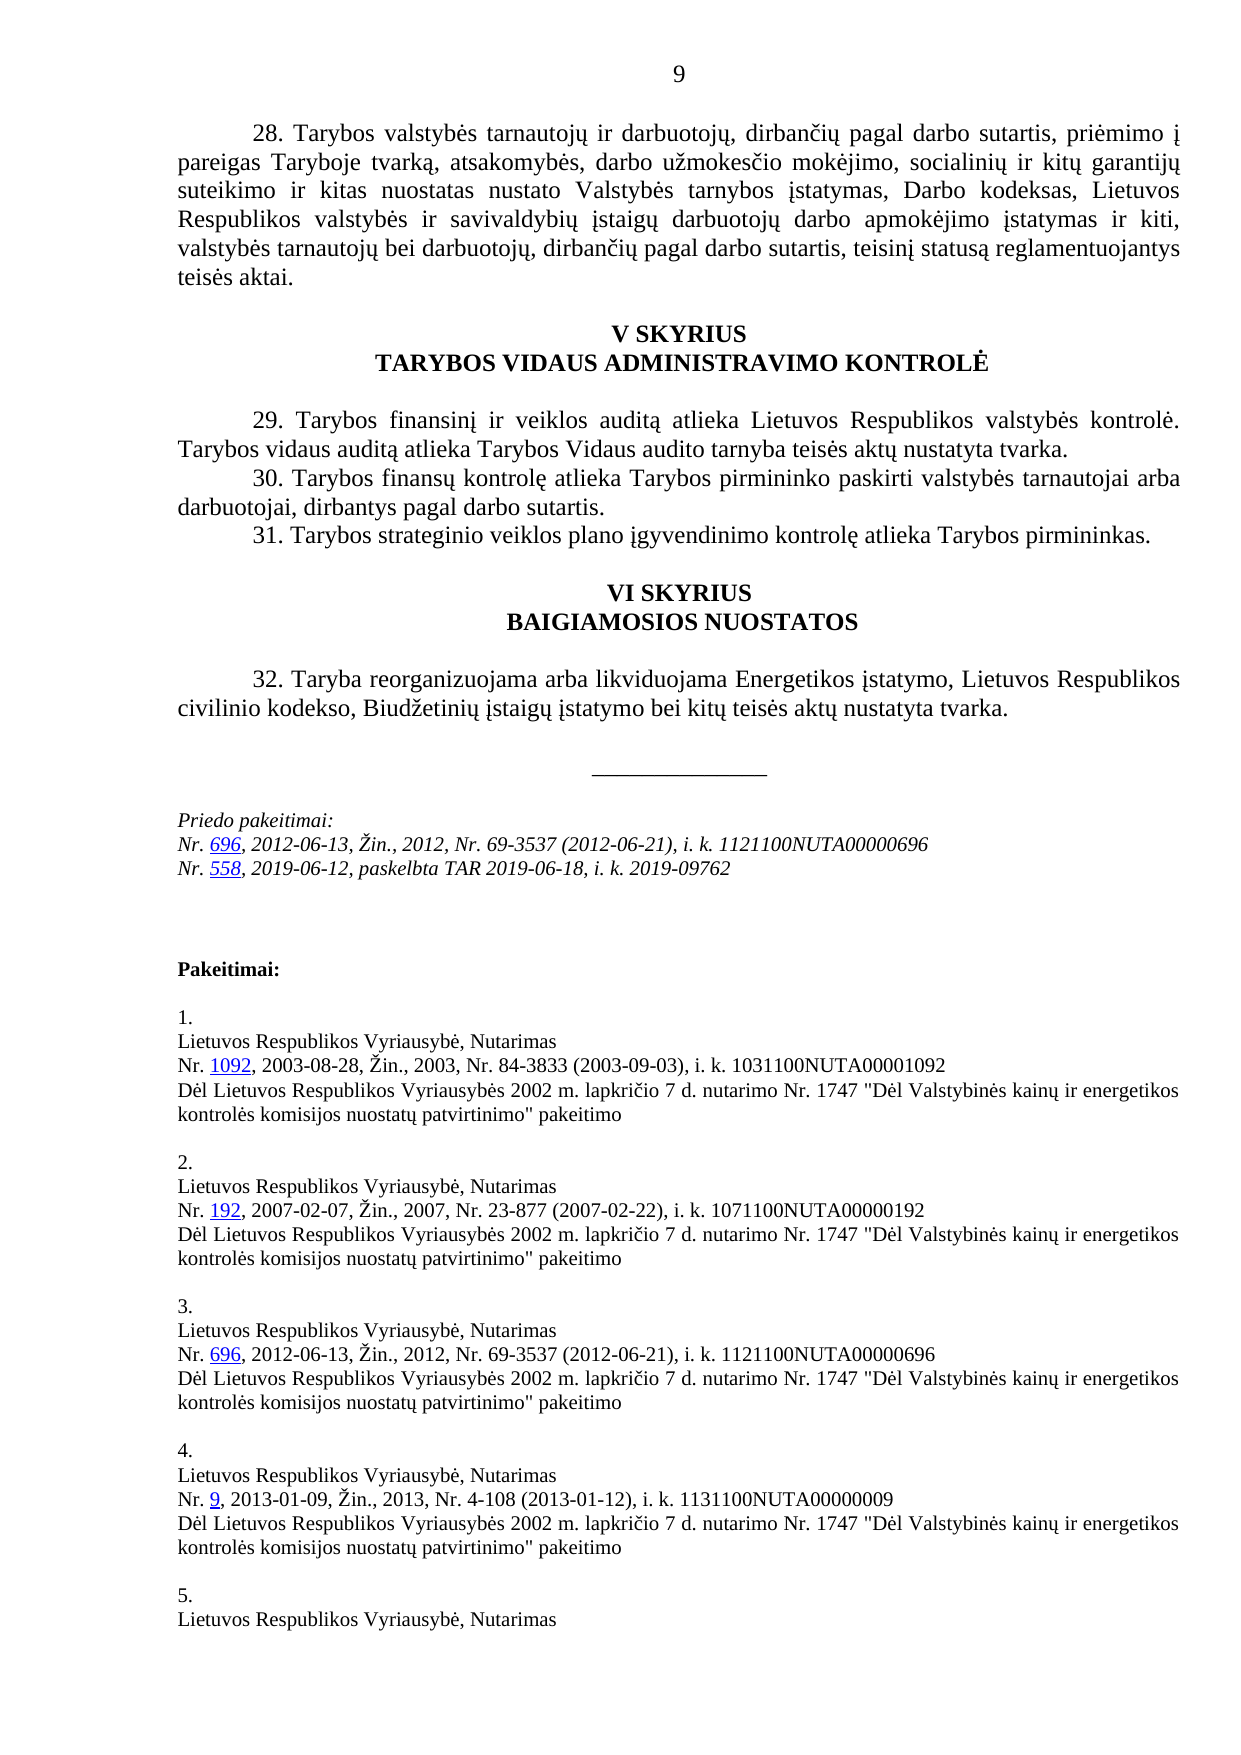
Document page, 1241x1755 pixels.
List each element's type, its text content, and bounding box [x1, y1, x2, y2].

text Lietuvos Respublikos Vyriausybė, Nutarimas [177, 1462, 1181, 1487]
text 5. [177, 1583, 1181, 1607]
text 1. [177, 1005, 1181, 1029]
text 32. Taryba reorganizuojama arba likviduojama Energetikos įstatymo, Lietuvos Respublikos civilinio kodekso, Biudžetinių įstaigų įstatymo bei kitų teisės aktų nustatyta tvarka. [177, 664, 1181, 722]
text 29. Tarybos finansinį ir veiklos auditą atlieka Lietuvos Respublikos valstybės kontrolė. Tarybos vidaus auditą atlieka Tarybos Vidaus audito tarnyba teisės aktų nustatyta tvarka. [177, 406, 1181, 463]
text Lietuvos Respublikos Vyriausybė, Nutarimas [177, 1607, 1181, 1631]
text 31. Tarybos strateginio veiklos plano įgyvendinimo kontrolę atlieka Tarybos pirmininkas. [177, 521, 1181, 549]
text 2. [177, 1150, 1181, 1174]
text Nr. 9, 2013-01-09, Žin., 2013, Nr. 4-108 (2013-01-12), i. k. 1131100NUTA00000009 [177, 1487, 1181, 1511]
text VI SKYRIUS [177, 578, 1181, 607]
text Dėl Lietuvos Respublikos Vyriausybės 2002 m. lapkričio 7 d. nutarimo Nr. 1747 "Dėl Valstybinės kainų ir energetikos kontrolės komisijos nuostatų patvirtinimo" pakeitimo [177, 1366, 1181, 1414]
text Nr. 696, 2012-06-13, Žin., 2012, Nr. 69-3537 (2012-06-21), i. k. 1121100NUTA00000696 [177, 832, 1181, 856]
text Nr. 558, 2019-06-12, paskelbta TAR 2019-06-18, i. k. 2019-09762 [177, 856, 1181, 880]
text ______________ [177, 751, 1181, 779]
text BAIGIAMOSIOS NUOSTATOS [177, 607, 1181, 636]
text 30. Tarybos finansų kontrolę atlieka Tarybos pirmininko paskirti valstybės tarnautojai arba darbuotojai, dirbantys pagal darbo sutartis. [177, 463, 1181, 521]
text Nr. 696, 2012-06-13, Žin., 2012, Nr. 69-3537 (2012-06-21), i. k. 1121100NUTA00000696 [177, 1342, 1181, 1366]
text TARYBOS VIDAUS ADMINISTRAVIMO KONTROLĖ [177, 348, 1181, 377]
text Lietuvos Respublikos Vyriausybė, Nutarimas [177, 1174, 1181, 1198]
text Dėl Lietuvos Respublikos Vyriausybės 2002 m. lapkričio 7 d. nutarimo Nr. 1747 "Dėl Valstybinės kainų ir energetikos kontrolės komisijos nuostatų patvirtinimo" pakeitimo [177, 1511, 1181, 1559]
text V SKYRIUS [177, 319, 1181, 348]
text Dėl Lietuvos Respublikos Vyriausybės 2002 m. lapkričio 7 d. nutarimo Nr. 1747 "Dėl Valstybinės kainų ir energetikos kontrolės komisijos nuostatų patvirtinimo" pakeitimo [177, 1222, 1181, 1270]
text Nr. 1092, 2003-08-28, Žin., 2003, Nr. 84-3833 (2003-09-03), i. k. 1031100NUTA00001092 [177, 1053, 1181, 1077]
text 3. [177, 1294, 1181, 1318]
text 4. [177, 1438, 1181, 1462]
text Nr. 192, 2007-02-07, Žin., 2007, Nr. 23-877 (2007-02-22), i. k. 1071100NUTA00000192 [177, 1198, 1181, 1222]
text Priedo pakeitimai: [177, 808, 1181, 832]
text Dėl Lietuvos Respublikos Vyriausybės 2002 m. lapkričio 7 d. nutarimo Nr. 1747 "Dėl Valstybinės kainų ir energetikos kontrolės komisijos nuostatų patvirtinimo" pakeitimo [177, 1077, 1181, 1126]
text Lietuvos Respublikos Vyriausybė, Nutarimas [177, 1318, 1181, 1342]
text Pakeitimai: [177, 957, 1181, 981]
text 28. Tarybos valstybės tarnautojų ir darbuotojų, dirbančių pagal darbo sutartis, priėmimo į pareigas Taryboje tvarką, atsakomybės, darbo užmokesčio mokėjimo, socialinių ir kitų garantijų suteikimo ir kitas nuostatas nustato Valstybės tarnybos įstatymas, Darbo kodeksas, Lietuvos Respublikos valstybės ir savivaldybių įstaigų darbuotojų darbo apmokėjimo įstatymas ir kiti, valstybės tarnautojų bei darbuotojų, dirbančių pagal darbo sutartis, teisinį statusą reglamentuojantys teisės aktai. [177, 118, 1181, 291]
text Lietuvos Respublikos Vyriausybė, Nutarimas [177, 1029, 1181, 1053]
